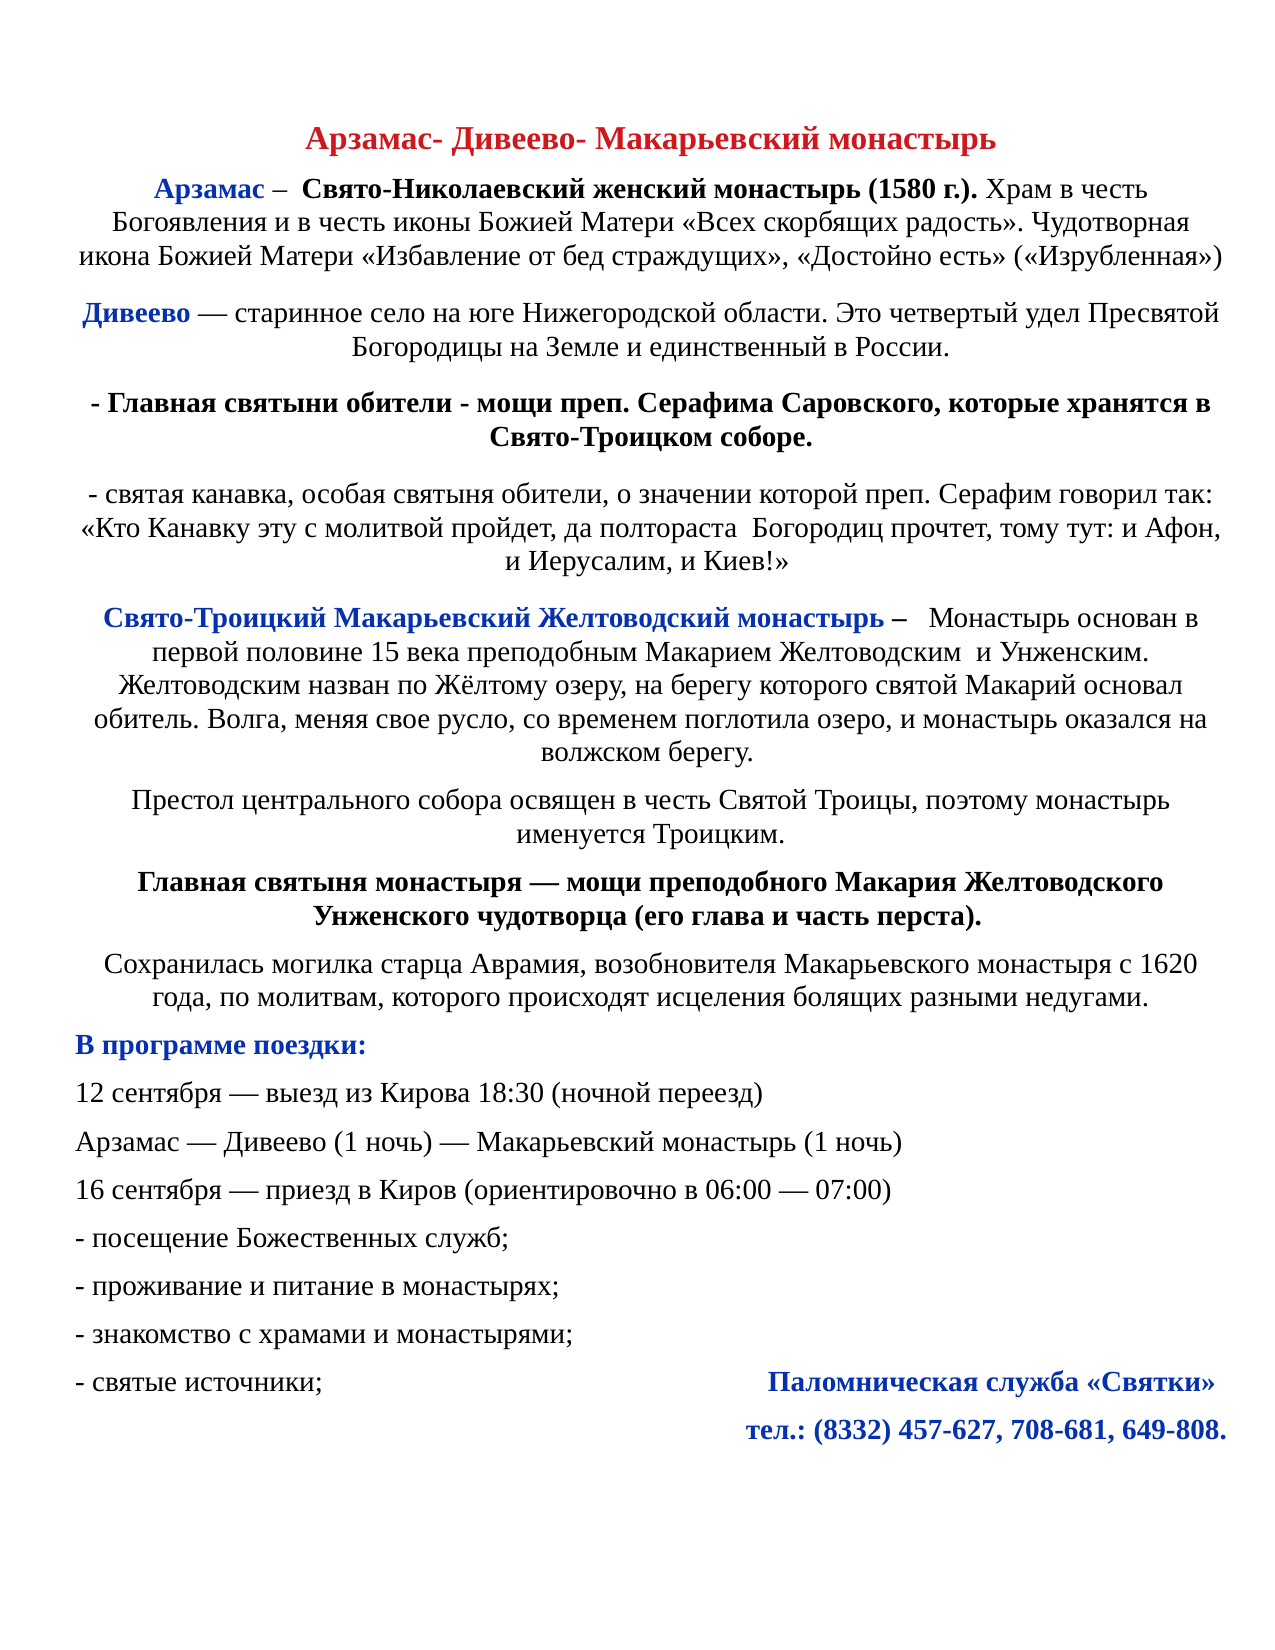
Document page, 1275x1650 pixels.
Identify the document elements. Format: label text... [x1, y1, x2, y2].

text Арзамас- Дивеево- Макарьевский монастырь [75, 118, 1227, 156]
text тел.: (8332) 457-627, 708-681, 649-808. [75, 1412, 1227, 1446]
text - посещение Божественных служб; [75, 1220, 1227, 1253]
text Престол центрального собора освящен в честь Святой Троицы, поэтому монастырь именуется Троицким. [75, 782, 1227, 849]
text Арзамас – Свято-Николаевский женский монастырь (1580 г.). Храм в честь Богоявления и в честь иконы Божией Матери «Всех скорбящих радость». Чудотворная икона Божией Матери «Избавление от бед страждущих», «Достойно есть» («Изрубленная») [75, 171, 1227, 272]
text - святые источники; Паломническая служба «Святки» [75, 1364, 1227, 1398]
text - проживание и питание в монастырях; [75, 1268, 1227, 1302]
text 16 сентября — приезд в Киров (ориентировочно в 06:00 — 07:00) [75, 1172, 1227, 1205]
list - Главная святыни обители - мощи преп. Серафима Саровского, которые хранятся в Свято-Троицком соборе. [75, 386, 1227, 453]
text В программе поездки: [75, 1027, 1227, 1061]
text 12 сентября — выезд из Кирова 18:30 (ночной переезд) [75, 1076, 1227, 1109]
text Дивеево — старинное село на юге Нижегородской области. Это четвертый удел Пресвятой Богородицы на Земле и единственный в России. [75, 295, 1227, 362]
text Сохранилась могилка старца Аврамия, возобновителя Макарьевского монастыря с 1620 года, по молитвам, которого происходят исцеления болящих разными недугами. [75, 946, 1227, 1013]
text - знакомство с храмами и монастырями; [75, 1316, 1227, 1350]
list - святая канавка, особая святыня обители, о значении которой преп. Серафим говорил так: «Кто Канавку эту с молитвой пройдет, да полтораста Богородиц прочтет, тому тут: и Афон, и Иерусалим, и Киев!» [75, 476, 1227, 577]
text Главная святыня монастыря — мощи преподобного Макария Желтоводского Унженского чудотворца (его глава и часть перста). [75, 864, 1227, 931]
text Арзамас — Дивеево (1 ночь) — Макарьевский монастырь (1 ночь) [75, 1124, 1227, 1157]
text Свято-Троицкий Макарьевский Желтоводский монастырь – Монастырь основан в первой половине 15 века преподобным Макарием Желтоводским и Унженским. Желтоводским назван по Жёлтому озеру, на берегу которого святой Макарий основал обитель. Волга, меняя свое русло, со временем поглотила озеро, и монастырь оказался на волжском берегу. [75, 600, 1227, 768]
